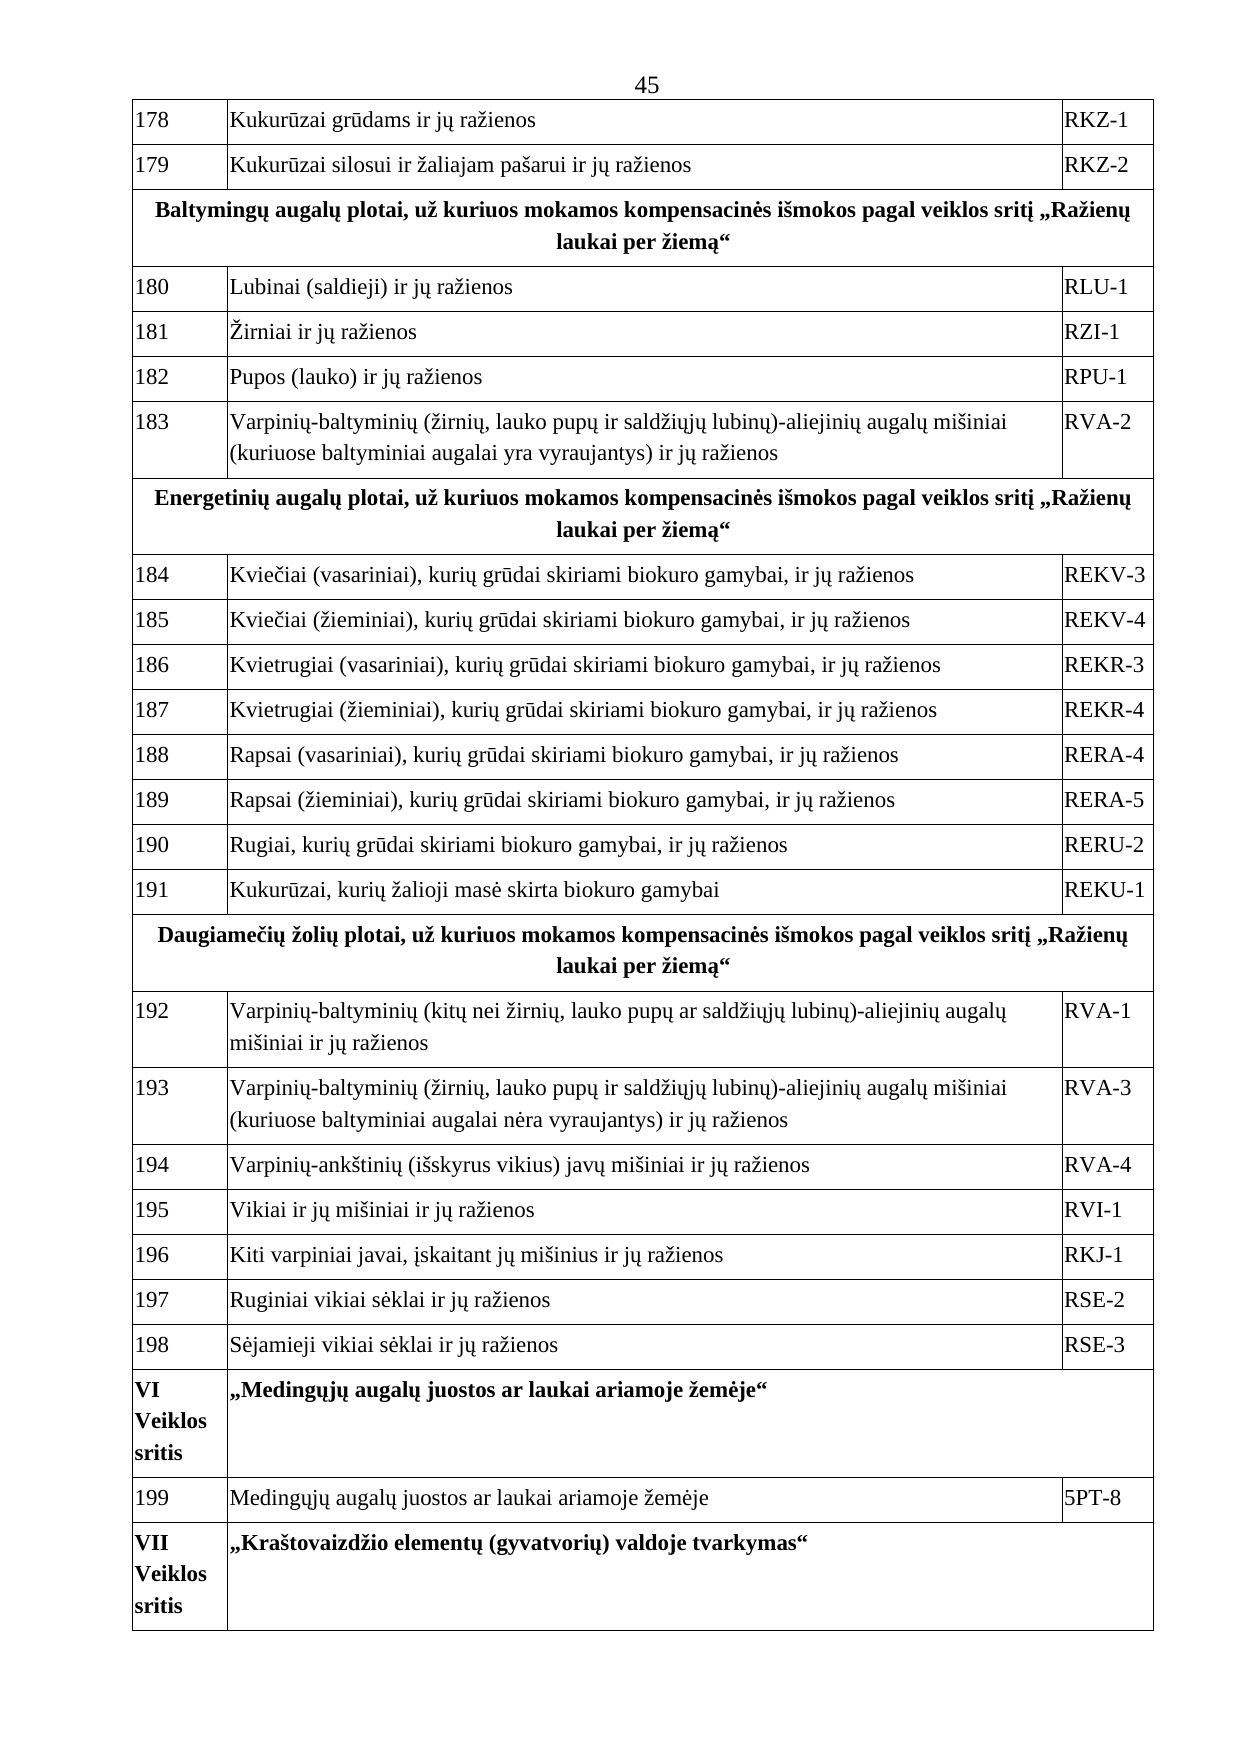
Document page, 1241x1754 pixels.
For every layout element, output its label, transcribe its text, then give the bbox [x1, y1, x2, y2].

table_cell RERU-2 [1063, 825, 1153, 869]
table_cell Kukurūzai grūdams ir jų ražienos [228, 100, 1062, 144]
table_cell RVA-1 [1063, 992, 1153, 1067]
table_cell RERA-4 [1063, 735, 1153, 779]
table_cell Daugiamečių žolių plotai, už kuriuos mokamos kompensacinės išmokos pagal veiklos sritį „Ražienų laukai per žiemą“ [133, 915, 1153, 991]
table_cell 182 [133, 357, 227, 401]
table_cell 191 [133, 870, 227, 914]
table_cell RSE-2 [1063, 1280, 1153, 1324]
table_cell 185 [133, 600, 227, 644]
table_cell RVA-3 [1063, 1068, 1153, 1144]
table_cell Rugiai, kurių grūdai skiriami biokuro gamybai, ir jų ražienos [228, 825, 1062, 869]
table_cell Varpinių-baltyminių (žirnių, lauko pupų ir saldžiųjų lubinų)-aliejinių augalų mišiniai (kuriuose baltyminiai augalai yra vyraujantys) ir jų ražienos [228, 402, 1062, 477]
table_cell Varpinių-baltyminių (kitų nei žirnių, lauko pupų ar saldžiųjų lubinų)-aliejinių augalų mišiniai ir jų ražienos [228, 992, 1062, 1067]
table_cell Kvietrugiai (žieminiai), kurių grūdai skiriami biokuro gamybai, ir jų ražienos [228, 690, 1062, 734]
table_cell Kiti varpiniai javai, įskaitant jų mišinius ir jų ražienos [228, 1235, 1062, 1279]
table_cell REKR-4 [1063, 690, 1153, 734]
table_cell RVA-4 [1063, 1145, 1153, 1189]
table_cell Vikiai ir jų mišiniai ir jų ražienos [228, 1190, 1062, 1234]
table_cell 178 [133, 100, 227, 144]
table_cell Medingųjų augalų juostos ar laukai ariamoje žemėje [228, 1478, 1062, 1522]
table_cell Sėjamieji vikiai sėklai ir jų ražienos [228, 1325, 1062, 1369]
table_cell REKU-1 [1063, 870, 1153, 914]
table_cell „Medingųjų augalų juostos ar laukai ariamoje žemėje“ [228, 1370, 1153, 1477]
table_cell RKZ-2 [1063, 145, 1153, 189]
table_cell 193 [133, 1068, 227, 1144]
table_cell REKV-4 [1063, 600, 1153, 644]
table_cell Kvietrugiai (vasariniai), kurių grūdai skiriami biokuro gamybai, ir jų ražienos [228, 645, 1062, 689]
table_cell 183 [133, 402, 227, 477]
table_cell 197 [133, 1280, 227, 1324]
table_cell VII Veiklos sritis [133, 1523, 227, 1630]
table_cell Energetinių augalų plotai, už kuriuos mokamos kompensacinės išmokos pagal veiklos sritį „Ražienų laukai per žiemą“ [133, 479, 1153, 554]
table_cell Kviečiai (vasariniai), kurių grūdai skiriami biokuro gamybai, ir jų ražienos [228, 555, 1062, 599]
table_cell 196 [133, 1235, 227, 1279]
table_cell VI Veiklos sritis [133, 1370, 227, 1477]
table_cell 184 [133, 555, 227, 599]
table_cell RKZ-1 [1063, 100, 1153, 144]
table_cell RLU-1 [1063, 267, 1153, 311]
table_cell RVI-1 [1063, 1190, 1153, 1234]
table_cell Varpinių-baltyminių (žirnių, lauko pupų ir saldžiųjų lubinų)-aliejinių augalų mišiniai (kuriuose baltyminiai augalai nėra vyraujantys) ir jų ražienos [228, 1068, 1062, 1144]
table_cell 194 [133, 1145, 227, 1189]
table_cell 198 [133, 1325, 227, 1369]
table_cell RVA-2 [1063, 402, 1153, 477]
table_cell 179 [133, 145, 227, 189]
table_cell Varpinių-ankštinių (išskyrus vikius) javų mišiniai ir jų ražienos [228, 1145, 1062, 1189]
table_cell 181 [133, 312, 227, 356]
table_cell RERA-5 [1063, 780, 1153, 824]
table_cell Pupos (lauko) ir jų ražienos [228, 357, 1062, 401]
table_cell REKV-3 [1063, 555, 1153, 599]
table_cell 199 [133, 1478, 227, 1522]
table_cell REKR-3 [1063, 645, 1153, 689]
table_cell RZI-1 [1063, 312, 1153, 356]
table_cell 188 [133, 735, 227, 779]
table_cell 190 [133, 825, 227, 869]
table_cell 5PT-8 [1063, 1478, 1153, 1522]
table_cell 189 [133, 780, 227, 824]
table_cell „Kraštovaizdžio elementų (gyvatvorių) valdoje tvarkymas“ [228, 1523, 1153, 1630]
table_cell Kviečiai (žieminiai), kurių grūdai skiriami biokuro gamybai, ir jų ražienos [228, 600, 1062, 644]
table_cell Rapsai (vasariniai), kurių grūdai skiriami biokuro gamybai, ir jų ražienos [228, 735, 1062, 779]
table_cell Ruginiai vikiai sėklai ir jų ražienos [228, 1280, 1062, 1324]
table_cell Baltymingų augalų plotai, už kuriuos mokamos kompensacinės išmokos pagal veiklos sritį „Ražienų laukai per žiemą“ [133, 190, 1153, 266]
table_cell 195 [133, 1190, 227, 1234]
table_cell RPU-1 [1063, 357, 1153, 401]
table_cell 187 [133, 690, 227, 734]
table_cell Kukurūzai, kurių žalioji masė skirta biokuro gamybai [228, 870, 1062, 914]
table_cell 186 [133, 645, 227, 689]
table_cell RSE-3 [1063, 1325, 1153, 1369]
table_cell RKJ-1 [1063, 1235, 1153, 1279]
table_cell Žirniai ir jų ražienos [228, 312, 1062, 356]
table_cell Kukurūzai silosui ir žaliajam pašarui ir jų ražienos [228, 145, 1062, 189]
table_cell Rapsai (žieminiai), kurių grūdai skiriami biokuro gamybai, ir jų ražienos [228, 780, 1062, 824]
table_cell 180 [133, 267, 227, 311]
table_cell Lubinai (saldieji) ir jų ražienos [228, 267, 1062, 311]
table_cell 192 [133, 992, 227, 1067]
